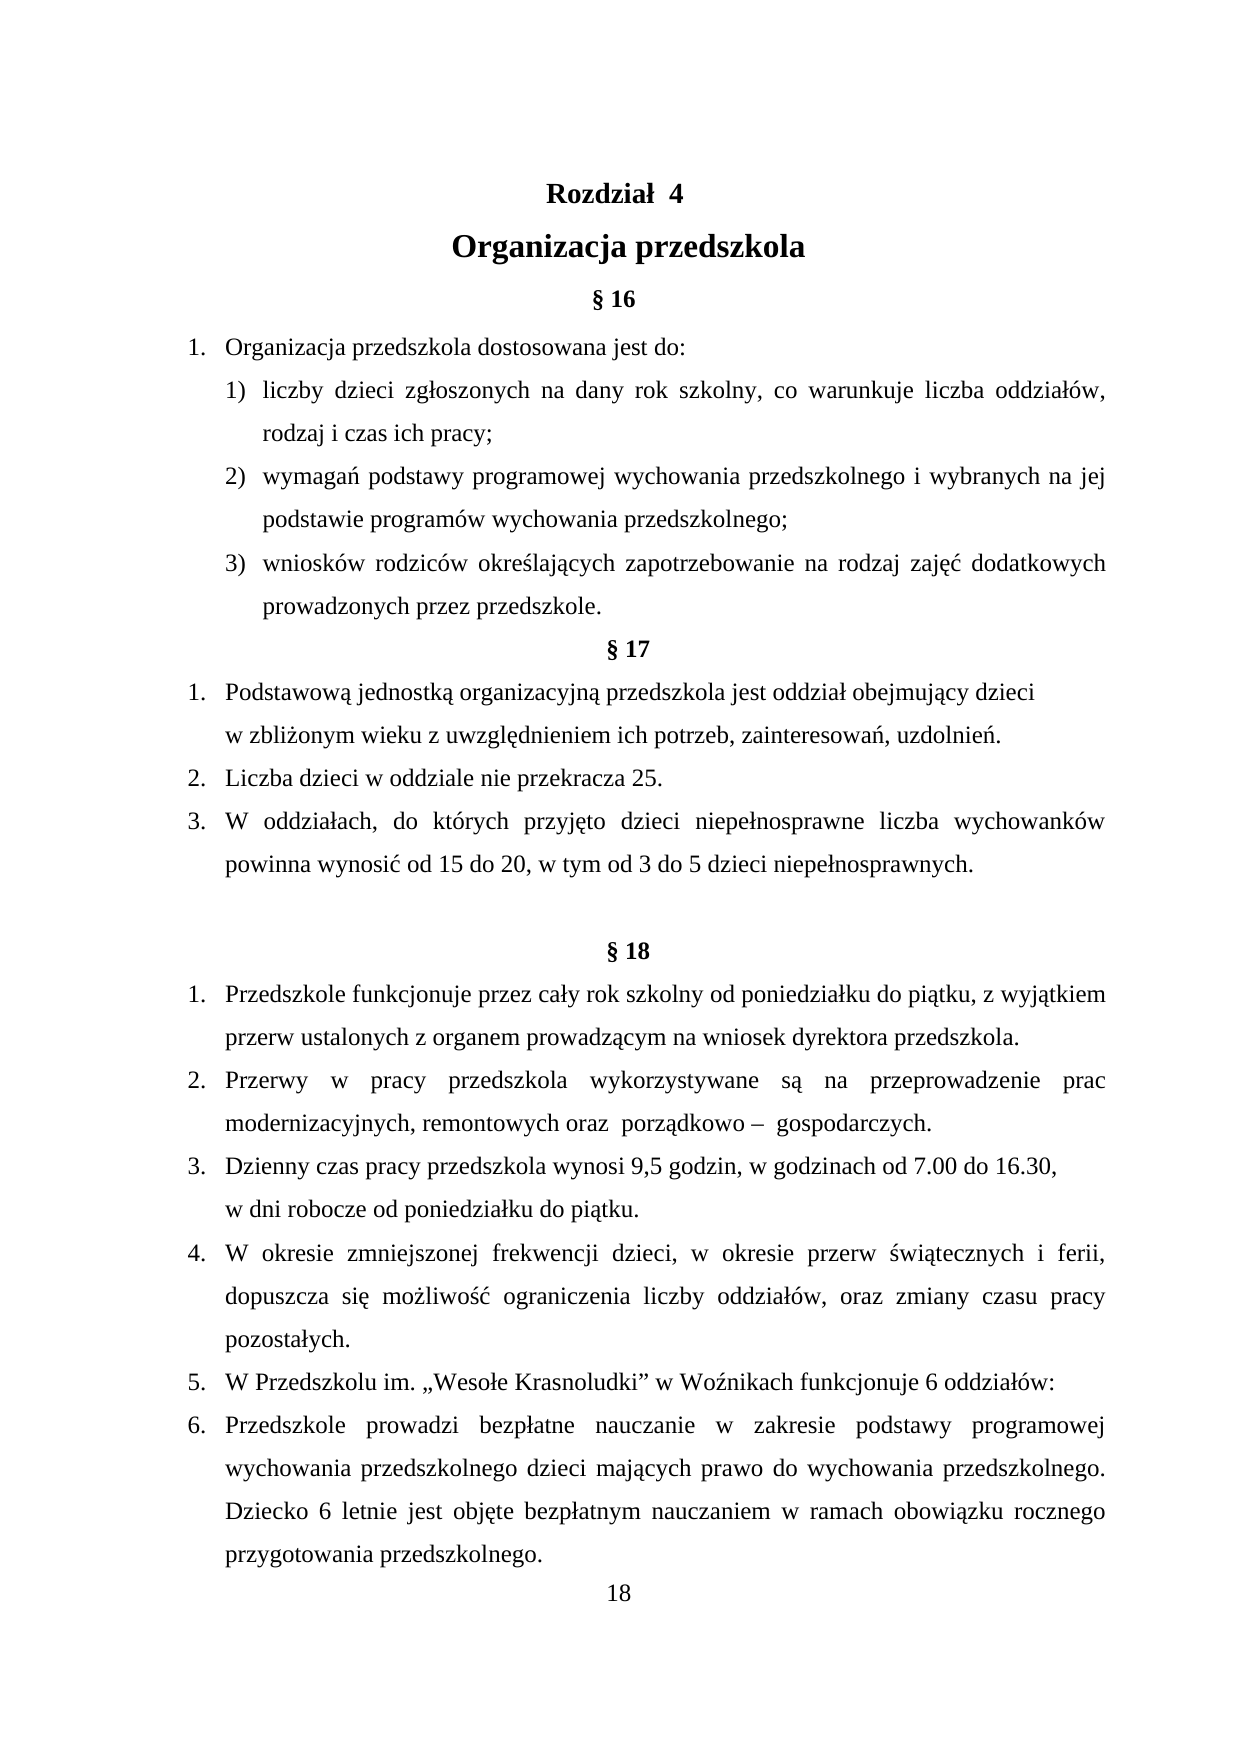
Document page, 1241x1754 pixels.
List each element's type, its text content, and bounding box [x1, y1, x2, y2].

list wymagań podstawy programowej wychowania przedszkolnego i wybranych na jej podstawie programów wychowania przedszkolnego; [225, 461, 1106, 533]
list § 17 [225, 634, 1106, 663]
list Przerwy w pracy przedszkola wykorzystywane są na przeprowadzenie prac modernizacyjnych, remontowych oraz porządkowo – gospodarczych. [187, 1065, 1106, 1137]
list Dzienny czas pracy przedszkola wynosi 9,5 godzin, w godzinach od 7.00 do 16.30, [187, 1151, 1106, 1180]
list Organizacja przedszkola [187, 227, 1106, 265]
list w dni robocze od poniedziałku do piątku. [187, 1194, 1106, 1223]
list w zbliżonym wieku z uwzględnieniem ich potrzeb, zainteresowań, uzdolnień. [187, 720, 1106, 749]
list W oddziałach, do których przyjęto dzieci niepełnosprawne liczba wychowanków powinna wynosić od 15 do 20, w tym od 3 do 5 dzieci niepełnosprawnych. [187, 806, 1106, 878]
list Rozdział 4 [187, 176, 1106, 210]
list Przedszkole funkcjonuje przez cały rok szkolny od poniedziałku do piątku, z wyjątkiem przerw ustalonych z organem prowadzącym na wniosek dyrektora przedszkola. [187, 979, 1106, 1051]
list Organizacja przedszkola dostosowana jest do: [187, 332, 1106, 361]
list wniosków rodziców określających zapotrzebowanie na rodzaj zajęć dodatkowych prowadzonych przez przedszkole. [225, 548, 1106, 619]
list W Przedszkolu im. „Wesołe Krasnoludki” w Woźnikach funkcjonuje 6 oddziałów: [187, 1367, 1106, 1396]
list § 16 [187, 284, 1106, 313]
list liczby dzieci zgłoszonych na dany rok szkolny, co warunkuje liczba oddziałów, rodzaj i czas ich pracy; [225, 375, 1106, 447]
list Przedszkole prowadzi bezpłatne nauczanie w zakresie podstawy programowej wychowania przedszkolnego dzieci mających prawo do wychowania przedszkolnego. Dziecko 6 letnie jest objęte bezpłatnym nauczaniem w ramach obowiązku rocznego przygotowania przedszkolnego. [187, 1410, 1106, 1568]
list § 18 [187, 936, 1106, 964]
list W okresie zmniejszonej frekwencji dzieci, w okresie przerw świątecznych i ferii, dopuszcza się możliwość ograniczenia liczby oddziałów, oraz zmiany czasu pracy pozostałych. [187, 1238, 1106, 1353]
list Podstawową jednostką organizacyjną przedszkola jest oddział obejmujący dzieci [187, 677, 1106, 706]
list Liczba dzieci w oddziale nie przekracza 25. [187, 763, 1106, 792]
